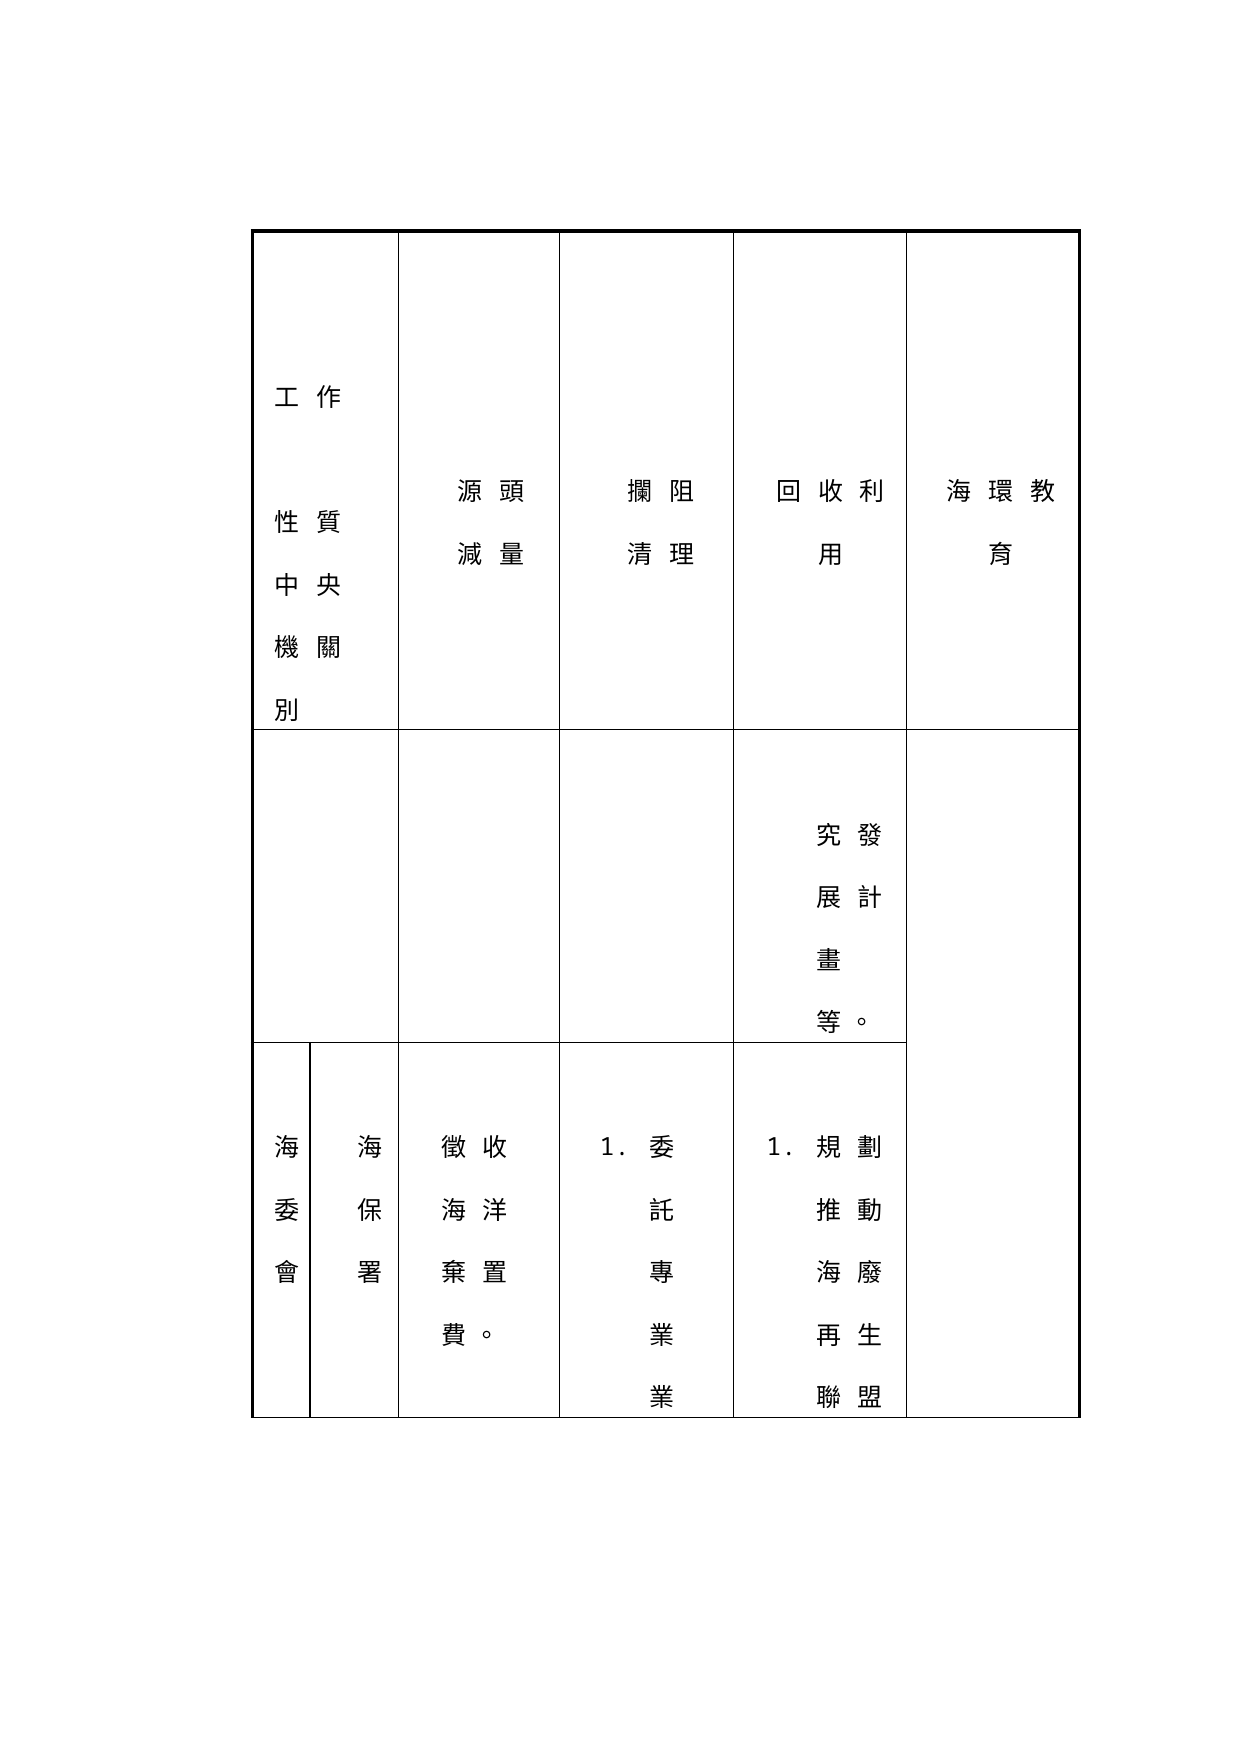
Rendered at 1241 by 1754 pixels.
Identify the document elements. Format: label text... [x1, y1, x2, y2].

table_cell 辦理「海洋廢棄物高質化循環利用示範推廣計畫」及發布「海洋廢棄物循環產品標章推動作業要點」。 與漁業署合作辦理漁網具回收再利用措施。 與海委會海保署合作推動離島保麗龍回收。 邀集相關業者研商塑膠容器採單一化材質可行性。 辦理補助應回收廢棄物回收處理創新及研究發展計畫等。 [734, 730, 906, 1042]
table_header 源頭減量 [399, 233, 559, 729]
table_header 海環教育 [907, 233, 1078, 729]
table_cell [254, 730, 398, 1042]
table_cell [560, 730, 733, 1042]
table_header 工作 性質 中央 機關別 [254, 233, 398, 729]
table_cell 規劃推動海廢再生聯盟及設計海廢再利用產品。 規劃回收再利用及溯源認證試辦機制。 委託基隆市、新北市、桃園市及嘉義縣試行辦理廢漁網(蚵繩)回收再利用。 於離島金門縣及澎湖縣與光寶科技合作設置減容貨櫃，試行廢保麗龍回收再利用等。 [734, 1043, 906, 1417]
table_cell [907, 730, 1078, 1417]
table_header 回收利用 [734, 233, 906, 729]
table_header 攔阻清理 [560, 233, 733, 729]
table_cell 委託專業業者辦理海漂(底)廢棄物清理。 補助地方政府邀集漁會等團體加入淨海聯盟(包括招募環保艦隊及潛海戰將)清除海漂(底)廢棄物。 補助地方政府購置海洋污染緊急應變工具等。 [560, 1043, 733, 1417]
table_cell [399, 730, 559, 1042]
table_cell 徵收海洋棄置費。 [399, 1043, 559, 1417]
table_cell 海委會 [254, 1043, 309, 1417]
table_cell 海保署 [311, 1043, 398, 1417]
